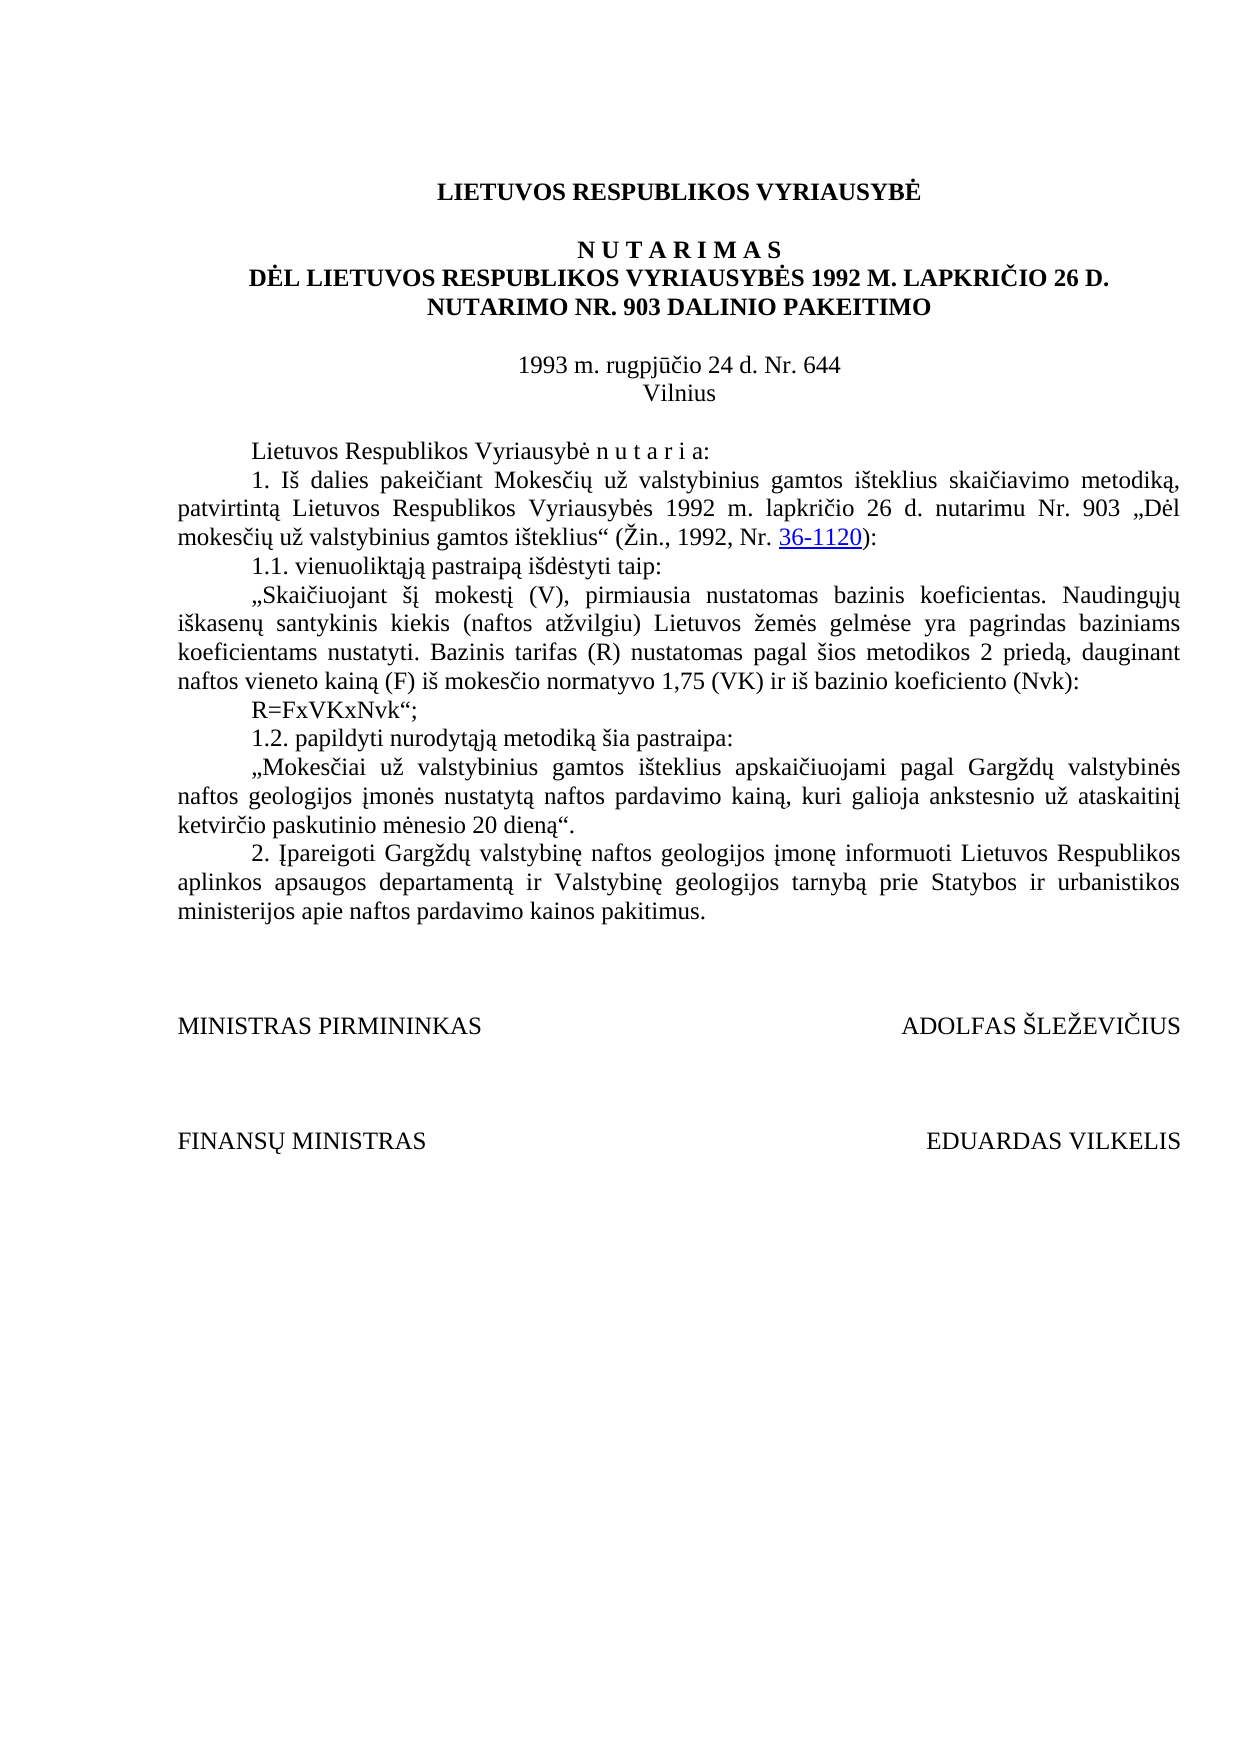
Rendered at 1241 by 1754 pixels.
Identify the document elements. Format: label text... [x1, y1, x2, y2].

text DĖL LIETUVOS RESPUBLIKOS VYRIAUSYBĖS 1992 M. LAPKRIČIO 26 D. NUTARIMO NR. 903 DALINIO PAKEITIMO [177, 263, 1181, 321]
text LIETUVOS RESPUBLIKOS VYRIAUSYBĖ [177, 177, 1181, 206]
text 1.2. papildyti nurodytąją metodiką šia pastraipa: [177, 723, 1181, 752]
text N U T A R I M A S [177, 235, 1181, 263]
text Lietuvos Respublikos Vyriausybė nutaria: [177, 436, 1181, 465]
text MINISTRAS PIRMININKAS ADOLFAS ŠLEŽEVIČIUS [177, 1011, 1181, 1040]
text Vilnius [177, 378, 1181, 407]
text R=FxVKxNvk“; [177, 695, 1181, 723]
text 1993 m. rugpjūčio 24 d. Nr. 644 [177, 350, 1181, 378]
text „Skaičiuojant šį mokestį (V), pirmiausia nustatomas bazinis koeficientas. Naudingųjų iškasenų santykinis kiekis (naftos atžvilgiu) Lietuvos žemės gelmėse yra pagrindas baziniams koeficientams nustatyti. Bazinis tarifas (R) nustatomas pagal šios metodikos 2 priedą, dauginant naftos vieneto kainą (F) iš mokesčio normatyvo 1,75 (VK) ir iš bazinio koeficiento (Nvk): [177, 580, 1181, 695]
text „Mokesčiai už valstybinius gamtos išteklius apskaičiuojami pagal Gargždų valstybinės naftos geologijos įmonės nustatytą naftos pardavimo kainą, kuri galioja ankstesnio už ataskaitinį ketvirčio paskutinio mėnesio 20 dieną“. [177, 752, 1181, 838]
text 1.1. vienuoliktąją pastraipą išdėstyti taip: [177, 551, 1181, 580]
text 1. Iš dalies pakeičiant Mokesčių už valstybinius gamtos išteklius skaičiavimo metodiką, patvirtintą Lietuvos Respublikos Vyriausybės 1992 m. lapkričio 26 d. nutarimu Nr. 903 „Dėl mokesčių už valstybinius gamtos išteklius“ (Žin., 1992, Nr. 36-1120): [177, 465, 1181, 551]
text 2. Įpareigoti Gargždų valstybinę naftos geologijos įmonę informuoti Lietuvos Respublikos aplinkos apsaugos departamentą ir Valstybinę geologijos tarnybą prie Statybos ir urbanistikos ministerijos apie naftos pardavimo kainos pakitimus. [177, 838, 1181, 925]
text FINANSŲ MINISTRAS EDUARDAS VILKELIS [177, 1126, 1181, 1155]
